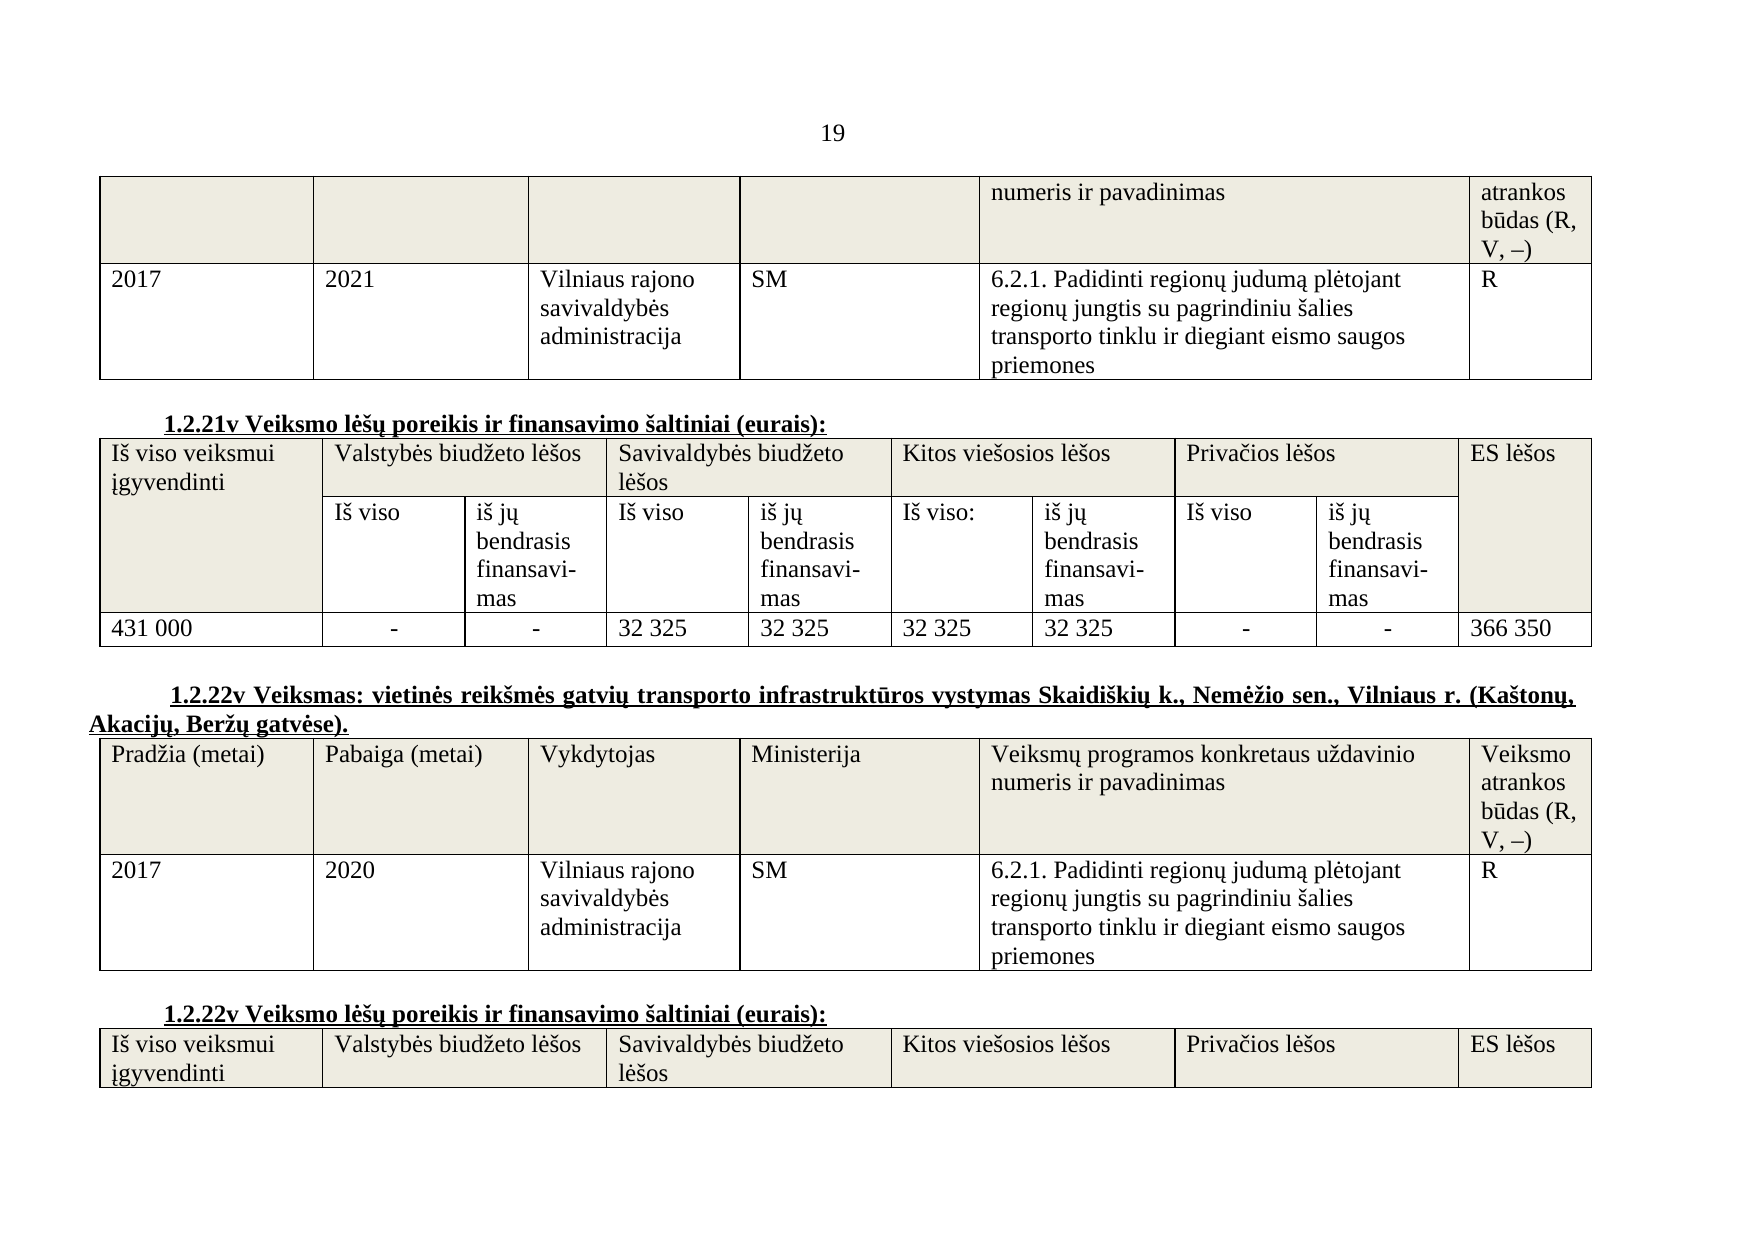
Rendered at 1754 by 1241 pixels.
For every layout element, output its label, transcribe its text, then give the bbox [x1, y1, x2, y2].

table_cell Iš viso [607, 497, 748, 612]
table_header Kitos viešosios lėšos [892, 439, 1174, 496]
table_cell 32 325 [607, 613, 748, 646]
table_header [101, 177, 313, 263]
table_header Iš viso veiksmui įgyvendinti [101, 439, 322, 612]
text 1.2.22v Veiksmo lėšų poreikis ir finansavimo šaltiniai (eurais): [89, 999, 1577, 1028]
table_header Savivaldybės biudžeto lėšos [607, 1029, 891, 1087]
table_header ES lėšos [1459, 1029, 1591, 1087]
table_header Valstybės biudžeto lėšos [323, 439, 606, 496]
table_cell 366 350 [1459, 613, 1591, 646]
table_cell Iš viso [1176, 497, 1316, 612]
table_header atrankos būdas (R, V, –) [1470, 177, 1591, 263]
table_header numeris ir pavadinimas [980, 177, 1469, 263]
table_header Pabaiga (metai) [314, 739, 528, 854]
table_cell 2017 [101, 855, 313, 970]
table_cell iš jų bendrasis finansavi- mas [466, 497, 606, 612]
table_header Pradžia (metai) [101, 739, 313, 854]
table_cell Iš viso [323, 497, 464, 612]
table_header Privačios lėšos [1176, 1029, 1458, 1087]
text 1.2.21v Veiksmo lėšų poreikis ir finansavimo šaltiniai (eurais): [89, 409, 1577, 437]
table_cell - [466, 613, 606, 646]
table_cell R [1470, 264, 1591, 379]
table_cell R [1470, 855, 1591, 970]
table_cell Vilniaus rajono savivaldybės administracija [529, 264, 739, 379]
table_cell SM [741, 855, 979, 970]
table_cell 6.2.1. Padidinti regionų judumą plėtojant regionų jungtis su pagrindiniu šalies transporto tinklu ir diegiant eismo saugos priemones [980, 264, 1469, 379]
table_header [314, 177, 528, 263]
table_cell 6.2.1. Padidinti regionų judumą plėtojant regionų jungtis su pagrindiniu šalies transporto tinklu ir diegiant eismo saugos priemones [980, 855, 1469, 970]
table_cell Vilniaus rajono savivaldybės administracija [529, 855, 739, 970]
table_cell SM [741, 264, 979, 379]
table_header Kitos viešosios lėšos [892, 1029, 1174, 1087]
table_cell 431 000 [101, 613, 322, 646]
table_header Ministerija [741, 739, 979, 854]
table_cell 2017 [101, 264, 313, 379]
table_cell iš jų bendrasis finansavi- mas [749, 497, 891, 612]
table_cell - [1176, 613, 1316, 646]
table_cell iš jų bendrasis finansavi- mas [1317, 497, 1458, 612]
table_cell 2020 [314, 855, 528, 970]
table_header [529, 177, 739, 263]
table_cell iš jų bendrasis finansavi- mas [1033, 497, 1174, 612]
table_header Veiksmo atrankos būdas (R, V, –) [1470, 739, 1591, 854]
text 1.2.22v Veiksmas: vietinės reikšmės gatvių transporto infrastruktūros vystymas Skaidiškių k., Nemėžio sen., Vilniaus r. (Kaštonų, Akacijų, Beržų gatvėse). [89, 680, 1577, 738]
table_cell 32 325 [892, 613, 1032, 646]
table_cell 2021 [314, 264, 528, 379]
table_cell 32 325 [1033, 613, 1174, 646]
table_header Savivaldybės biudžeto lėšos [607, 439, 891, 496]
table_header [741, 177, 979, 263]
table_header Privačios lėšos [1176, 439, 1458, 496]
table_cell - [1317, 613, 1458, 646]
table_header Veiksmų programos konkretaus uždavinio numeris ir pavadinimas [980, 739, 1469, 854]
table_header Vykdytojas [529, 739, 739, 854]
table_header Valstybės biudžeto lėšos [323, 1029, 606, 1087]
table_cell 32 325 [749, 613, 891, 646]
table_header Iš viso veiksmui įgyvendinti [101, 1029, 322, 1087]
table_cell - [323, 613, 464, 646]
table_header ES lėšos [1459, 439, 1591, 612]
table_cell Iš viso: [892, 497, 1032, 612]
